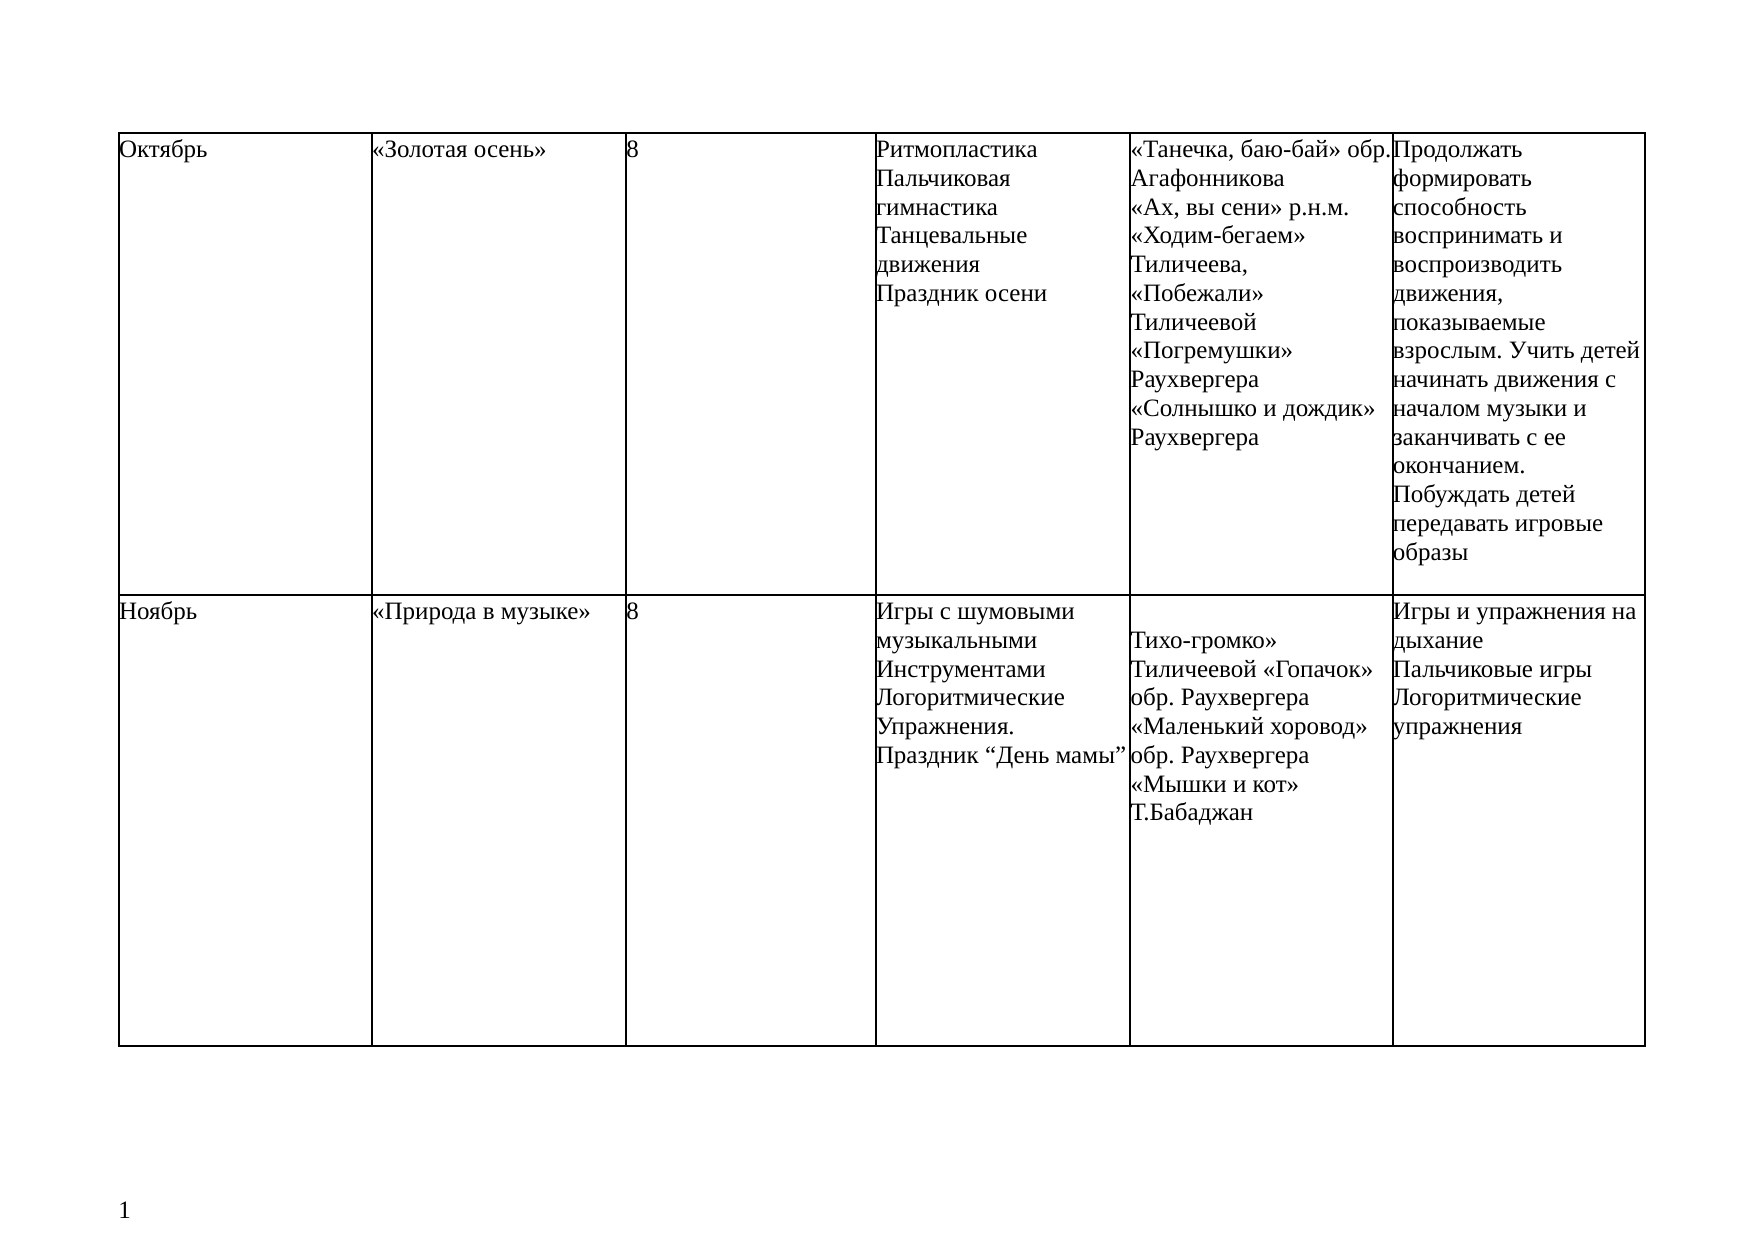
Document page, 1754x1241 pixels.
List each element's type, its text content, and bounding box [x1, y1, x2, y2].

table_cell Ритмопластика Пальчиковая гимнастика Танцевальные движения Праздник осени [877, 134, 1129, 594]
table_cell 8 [627, 596, 875, 1045]
table_cell Тихо-громко» Тиличеевой «Гопачок» обр. Раухвергера «Маленький хоровод» обр. Раухвергера «Мышки и кот» Т.Бабаджан [1131, 826, 1392, 1045]
table_cell Тихо-громко» Тиличеевой «Гопачок» обр. Раухвергера «Маленький хоровод» обр. Раухвергера «Мышки и кот» Т.Бабаджан [1131, 596, 1392, 625]
table_cell Ноябрь [120, 596, 371, 1045]
table_cell «Танечка, баю-бай» обр. Агафонникова «Ах, вы сени» р.н.м. «Ходим-бегаем» Тиличеева, «Побежали» Тиличеевой «Погремушки» Раухвергера «Солнышко и дождик» Раухвергера [1131, 134, 1392, 192]
table_cell Игры с шумовыми музыкальными Инструментами Логоритмические Упражнения. Праздник “День мамы” [877, 596, 1129, 1045]
table_cell «Золотая осень» [373, 134, 625, 594]
table_cell «Танечка, баю-бай» обр. Агафонникова «Ах, вы сени» р.н.м. «Ходим-бегаем» Тиличеева, «Побежали» Тиличеевой «Погремушки» Раухвергера «Солнышко и дождик» Раухвергера [1131, 393, 1392, 594]
table_cell 8 [627, 134, 875, 594]
table_cell «Природа в музыке» [373, 596, 625, 1045]
table_cell Игры и упражнения на дыхание Пальчиковые игры Логоритмические упражнения [1394, 596, 1644, 1045]
table_cell Октябрь [120, 134, 371, 594]
